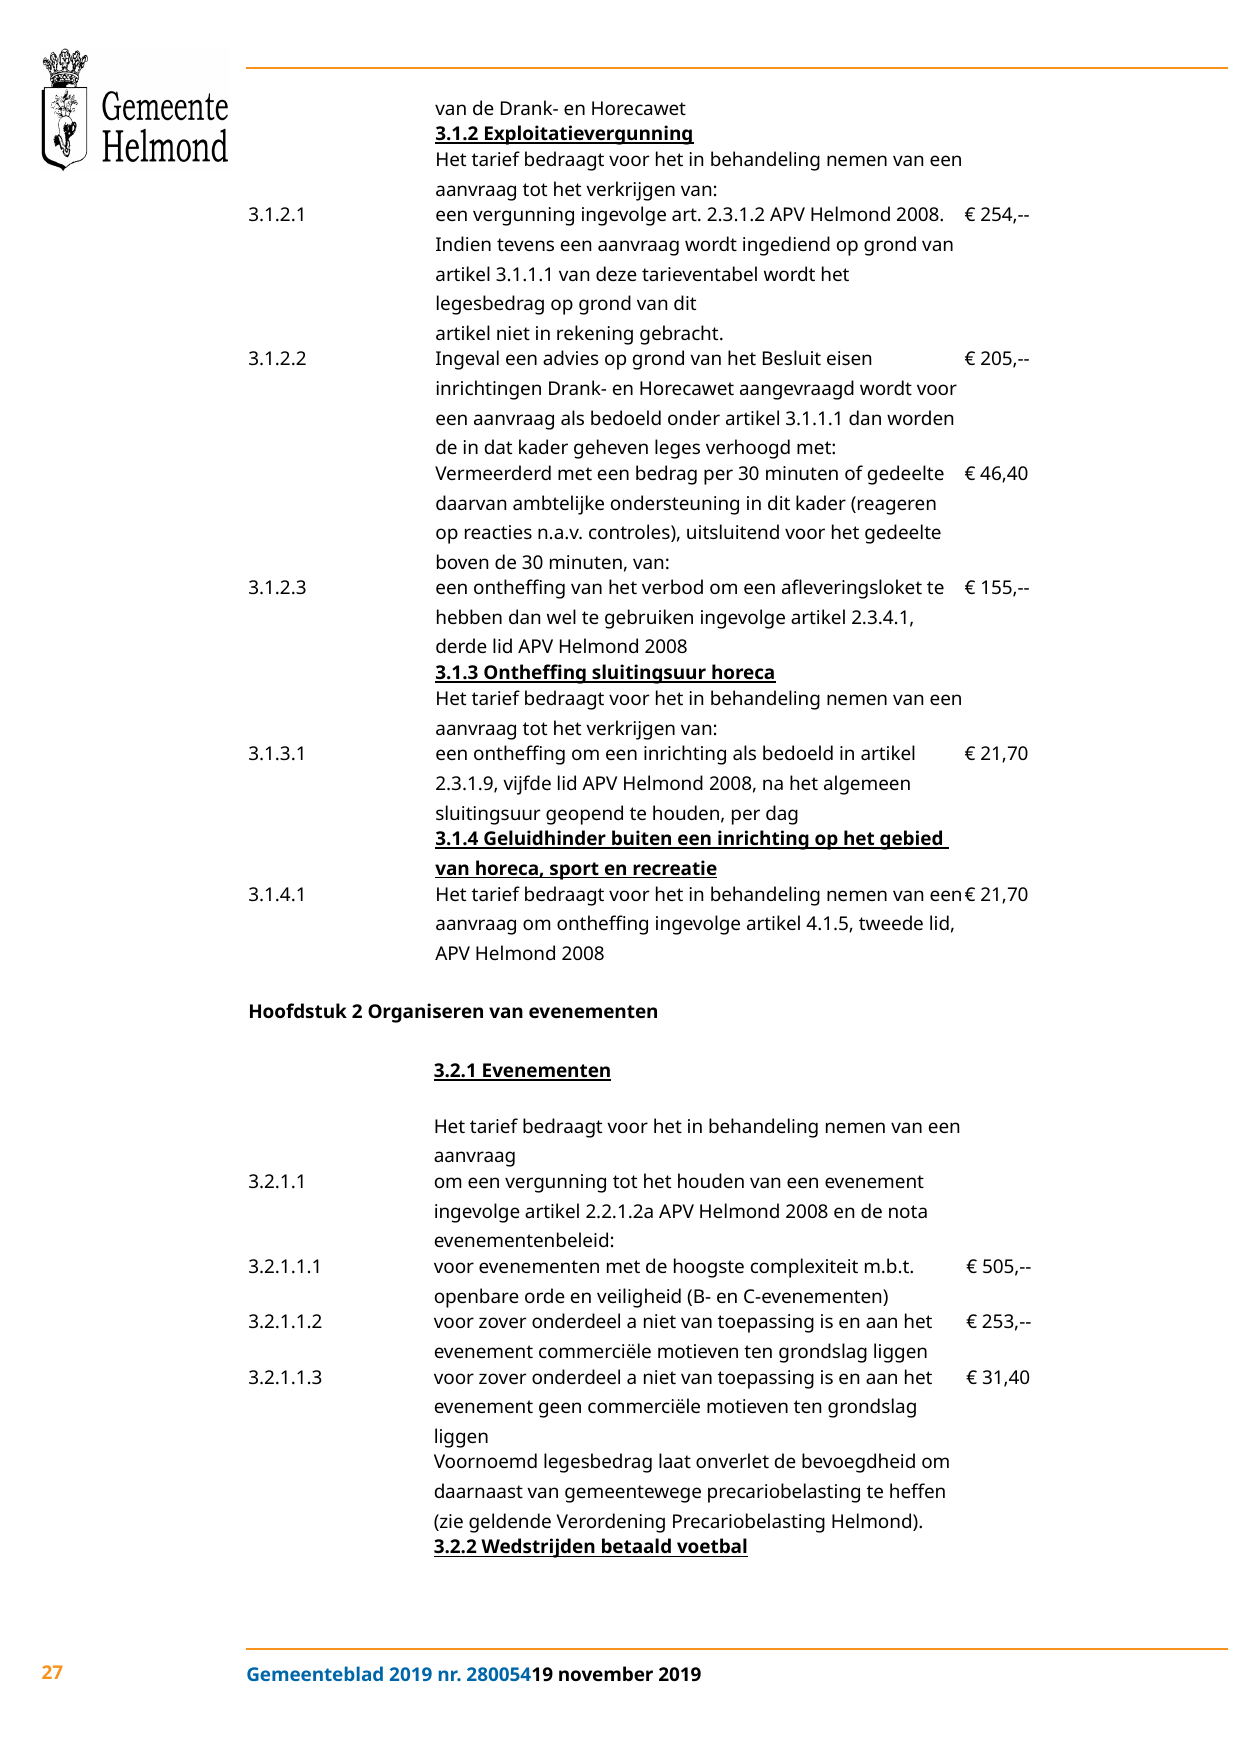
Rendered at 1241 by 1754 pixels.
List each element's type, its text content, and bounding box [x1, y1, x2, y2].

table_header 3.2.1 Evenementen [434, 1058, 966, 1113]
table_cell 3.1.4.1 [248, 881, 435, 966]
table_cell 3.2.1.1.3 [248, 1364, 433, 1449]
table_cell [248, 1534, 433, 1589]
table_cell 3.1.3 Ontheffing sluitingsuur horeca [435, 660, 964, 685]
table_cell [248, 660, 435, 685]
table_cell [248, 825, 435, 881]
table_cell [248, 1113, 433, 1168]
table_cell een ontheffing van het verbod om een afleveringsloket te hebben dan wel te gebruiken ingevolge artikel 2.3.4.1, derde lid APV Helmond 2008 [435, 575, 964, 659]
table_cell Ingeval een advies op grond van het Besluit eisen inrichtingen Drank- en Horecawet aangevraagd wordt voor een aanvraag als bedoeld onder artikel 3.1.1.1 dan worden de in dat kader geheven leges verhoogd met: [435, 346, 964, 460]
table_cell [966, 1168, 1152, 1253]
table_cell [248, 685, 435, 741]
table_cell voor evenementen met de hoogste complexiteit m.b.t. openbare orde en veiligheid (B- en C-evenementen) [434, 1253, 966, 1308]
table_cell Het tarief bedraagt voor het in behandeling nemen van een aanvraag tot het verkrijgen van: [435, 685, 964, 741]
table_cell [964, 146, 1152, 202]
table_cell [964, 121, 1152, 146]
table_cell om een vergunning tot het houden van een evenement ingevolge artikel 2.2.1.2a APV Helmond 2008 en de nota evenementenbeleid: [434, 1168, 966, 1253]
table_cell € 505,-- [966, 1253, 1152, 1308]
table_cell Het tarief bedraagt voor het in behandeling nemen van een aanvraag tot het verkrijgen van: [435, 146, 964, 202]
table_cell € 21,70 [964, 881, 1152, 966]
table_cell Het tarief bedraagt voor het in behandeling nemen van een aanvraag om ontheffing ingevolge artikel 4.1.5, tweede lid, APV Helmond 2008 [435, 881, 964, 966]
table_cell 3.1.2.3 [248, 575, 435, 659]
table_cell 3.1.2.1 [248, 202, 435, 346]
table_cell 3.1.2 Exploitatievergunning [435, 121, 964, 146]
table_cell € 21,70 [964, 741, 1152, 825]
table_cell 3.2.1.1.1 [248, 1253, 433, 1308]
table_cell [248, 460, 435, 574]
table_cell van de Drank- en Horecawet [435, 95, 964, 121]
table_cell € 31,40 [966, 1364, 1152, 1449]
table_cell [964, 825, 1152, 881]
table_cell Voornoemd legesbedrag laat onverlet de bevoegdheid om daarnaast van gemeentewege precariobelasting te heffen (zie geldende Verordening Precariobelasting Helmond). [434, 1449, 966, 1534]
table_cell 3.2.1.1 [248, 1168, 433, 1253]
table_cell Het tarief bedraagt voor het in behandeling nemen van een aanvraag [434, 1113, 966, 1168]
text Hoofdstuk 2 Organiseren van evenementen [248, 998, 1152, 1024]
table_cell voor zover onderdeel a niet van toepassing is en aan het evenement geen commerciële motieven ten grondslag liggen [434, 1364, 966, 1449]
table_cell € 155,-- [964, 575, 1152, 659]
table_cell [248, 95, 435, 121]
table_cell 3.2.1.1.2 [248, 1309, 433, 1364]
table_cell [248, 121, 435, 146]
table_cell Vermeerderd met een bedrag per 30 minuten of gedeelte daarvan ambtelijke ondersteuning in dit kader (reageren op reacties n.a.v. controles), uitsluitend voor het gedeelte boven de 30 minuten, van: [435, 460, 964, 574]
table_cell [248, 1449, 433, 1534]
table_cell 3.1.4 Geluidhinder buiten een inrichting op het gebied van horeca, sport en recreatie [435, 825, 964, 881]
table_cell 3.1.2.2 [248, 346, 435, 460]
table_cell [966, 1449, 1152, 1534]
table_header [248, 1058, 433, 1113]
table_cell [964, 660, 1152, 685]
table_header [966, 1058, 1152, 1113]
table_cell [964, 685, 1152, 741]
table_cell 3.2.2 Wedstrijden betaald voetbal [434, 1534, 966, 1589]
table_cell [966, 1534, 1152, 1589]
table_cell voor zover onderdeel a niet van toepassing is en aan het evenement commerciële motieven ten grondslag liggen [434, 1309, 966, 1364]
table_cell een ontheffing om een inrichting als bedoeld in artikel 2.3.1.9, vijfde lid APV Helmond 2008, na het algemeen sluitingsuur geopend te houden, per dag [435, 741, 964, 825]
table_cell € 254,-- [964, 202, 1152, 346]
table_cell € 46,40 [964, 460, 1152, 574]
table_cell [964, 95, 1152, 121]
table_cell € 253,-- [966, 1309, 1152, 1364]
table_cell 3.1.3.1 [248, 741, 435, 825]
table_cell een vergunning ingevolge art. 2.3.1.2 APV Helmond 2008. Indien tevens een aanvraag wordt ingediend op grond van artikel 3.1.1.1 van deze tarieventabel wordt het legesbedrag op grond van dit artikel niet in rekening gebracht. [435, 202, 964, 346]
table_cell € 205,-- [964, 346, 1152, 460]
picture [41, 47, 231, 172]
table_cell [248, 146, 435, 202]
table_cell [966, 1113, 1152, 1168]
